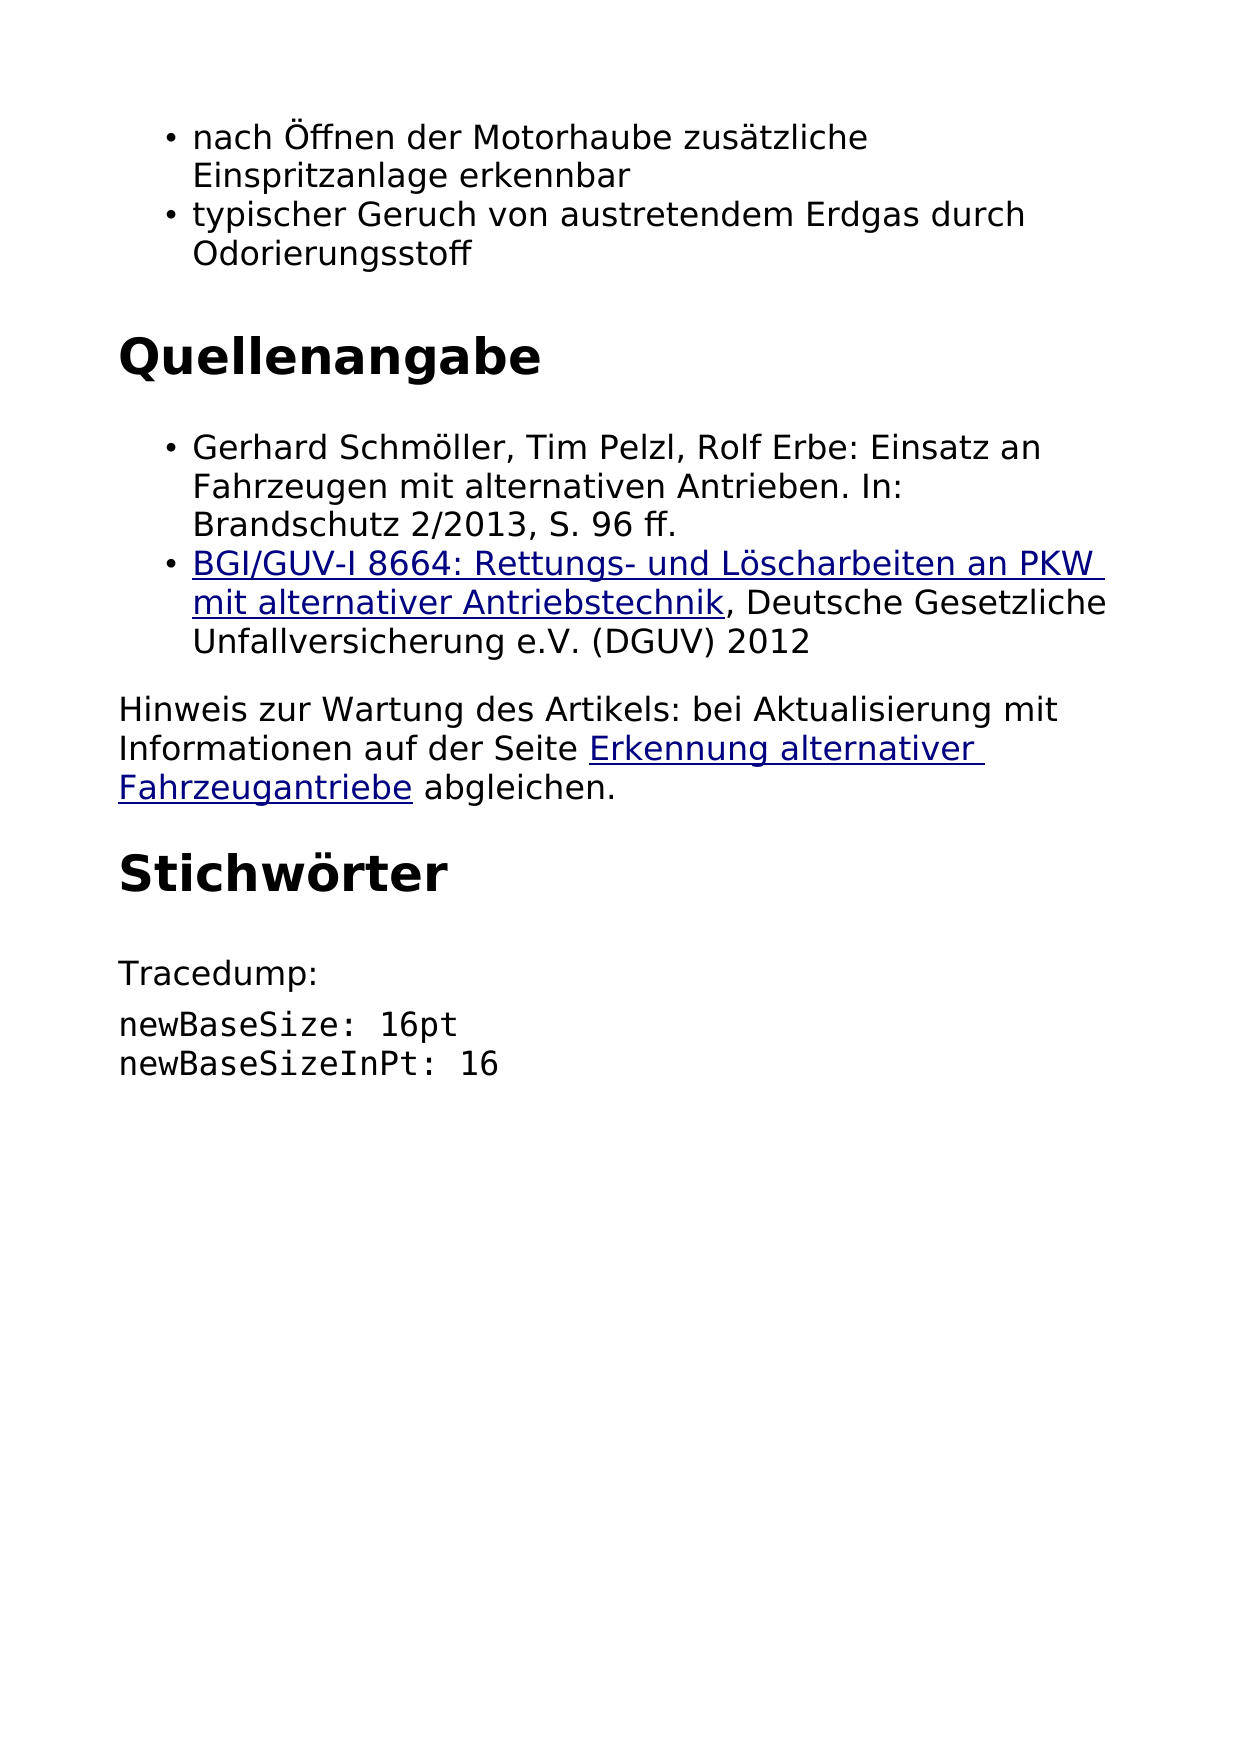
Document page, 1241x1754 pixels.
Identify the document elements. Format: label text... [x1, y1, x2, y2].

text Tracedump: [118, 916, 1122, 993]
subtitle Stichwörter [118, 845, 1122, 903]
subtitle Quellenangabe [118, 328, 1122, 386]
text Hinweis zur Wartung des Artikels: bei Aktualisierung mit Informationen auf der Seite Erkennung alternativer Fahrzeugantriebe abgleichen. [118, 691, 1122, 807]
list nach Öffnen der Motorhaube zusätzliche Einspritzanlage erkennbar [177, 118, 1122, 196]
list typischer Geruch von austretendem Erdgas durch Odorierungsstoff [177, 196, 1122, 273]
list Gerhard Schmöller, Tim Pelzl, Rolf Erbe: Einsatz an Fahrzeugen mit alternativen Antrieben. In: Brandschutz 2/2013, S. 96 ff. [177, 428, 1122, 545]
text newBaseSize: 16pt newBaseSizeInPt: 16 [118, 1006, 1122, 1083]
list BGI/GUV-I 8664: Rettungs- und Löscharbeiten an PKW mit alternativer Antriebstechnik, Deutsche Gesetzliche Unfallversicherung e.V. (DGUV) 2012 [177, 545, 1122, 661]
